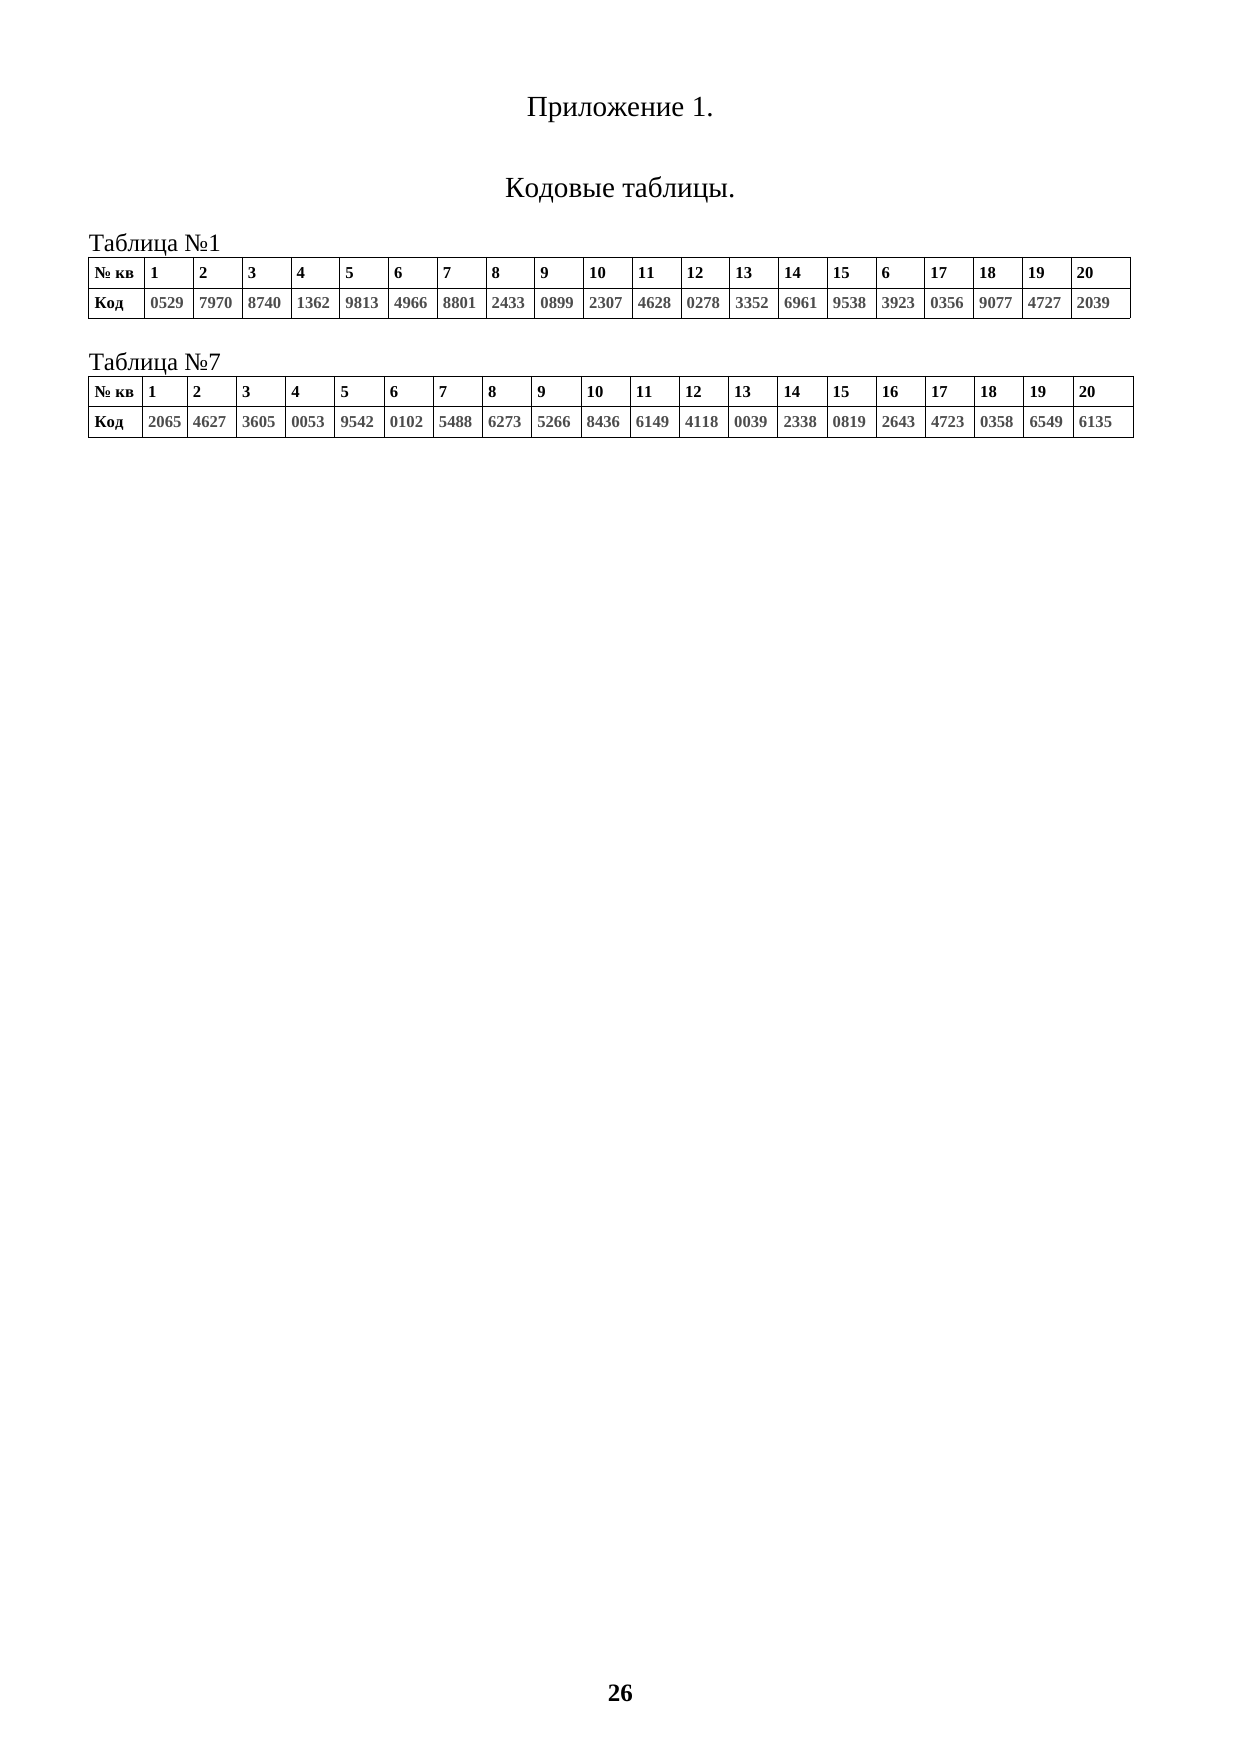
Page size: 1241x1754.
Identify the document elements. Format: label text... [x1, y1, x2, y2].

table_header 2 [194, 258, 242, 287]
table_header 15 [828, 258, 876, 287]
table_header 12 [682, 258, 729, 287]
table_header 13 [730, 258, 778, 287]
table_header 12 [680, 377, 728, 406]
table_header 1 [145, 258, 193, 287]
table_cell 4118 [680, 407, 728, 437]
text Таблица №1 [88, 228, 1152, 257]
table_cell 0529 [145, 289, 193, 318]
table_header 15 [828, 377, 876, 406]
table_header 14 [778, 377, 827, 406]
table_cell 4628 [633, 289, 681, 318]
table_cell 0356 [925, 289, 973, 318]
table_cell 0819 [828, 407, 876, 437]
text Таблица №7 [88, 347, 1152, 376]
table_cell 9538 [828, 289, 876, 318]
table_cell 6149 [631, 407, 679, 437]
table_header 6 [385, 377, 433, 406]
table_cell 7970 [194, 289, 242, 318]
table_header № кв [89, 258, 144, 287]
table_header 17 [925, 258, 973, 287]
text Приложение 1. [88, 89, 1152, 122]
table_header 19 [1024, 377, 1073, 406]
table_header 4 [286, 377, 334, 406]
table_cell 0039 [729, 407, 777, 437]
table_header 18 [975, 377, 1023, 406]
table_header 4 [292, 258, 339, 287]
table_cell 3605 [237, 407, 285, 437]
table_header 10 [584, 258, 632, 287]
table_header 6 [389, 258, 437, 287]
table_cell 2307 [584, 289, 632, 318]
table_cell 2065 [143, 407, 187, 437]
table_header 7 [434, 377, 482, 406]
table_header 11 [633, 258, 681, 287]
table_cell 9542 [335, 407, 384, 437]
table_cell 8740 [243, 289, 291, 318]
table_cell 4966 [389, 289, 437, 318]
table_cell 1362 [292, 289, 339, 318]
table_header 1 [143, 377, 187, 406]
table_cell 0899 [535, 289, 583, 318]
table_cell 4723 [926, 407, 974, 437]
table_cell 2433 [487, 289, 534, 318]
table_header 8 [483, 377, 531, 406]
table_header 5 [335, 377, 384, 406]
table_cell 0102 [385, 407, 433, 437]
table_cell 8436 [582, 407, 630, 437]
table_header 14 [779, 258, 827, 287]
table_cell 9077 [974, 289, 1022, 318]
table_header № кв [89, 377, 142, 406]
table_cell Код [89, 289, 144, 318]
table_header 13 [729, 377, 777, 406]
table_cell Код [89, 407, 142, 437]
table_header 19 [1023, 258, 1071, 287]
table_header 5 [340, 258, 388, 287]
table_header 8 [487, 258, 534, 287]
table_header 16 [877, 377, 925, 406]
table_header 11 [631, 377, 679, 406]
table_header 3 [237, 377, 285, 406]
table_header 3 [243, 258, 291, 287]
table_header 6 [877, 258, 924, 287]
table_cell 6961 [779, 289, 827, 318]
table_header 17 [926, 377, 974, 406]
table_cell 2039 [1072, 289, 1130, 318]
table_cell 3923 [877, 289, 924, 318]
table_header 18 [974, 258, 1022, 287]
table_cell 3352 [730, 289, 778, 318]
table_cell 0358 [975, 407, 1023, 437]
table_header 20 [1074, 377, 1133, 406]
table_header 7 [438, 258, 486, 287]
table_cell 6135 [1074, 407, 1133, 437]
table_cell 6273 [483, 407, 531, 437]
table_header 9 [535, 258, 583, 287]
table_cell 4727 [1023, 289, 1071, 318]
table_header 20 [1072, 258, 1130, 287]
table_cell 2643 [877, 407, 925, 437]
table_header 9 [532, 377, 581, 406]
table_header 2 [188, 377, 236, 406]
text Кодовые таблицы. [88, 170, 1152, 204]
table_header 10 [582, 377, 630, 406]
table_cell 0053 [286, 407, 334, 437]
table_cell 5266 [532, 407, 581, 437]
table_cell 9813 [340, 289, 388, 318]
table_cell 5488 [434, 407, 482, 437]
table_cell 2338 [778, 407, 827, 437]
table_cell 0278 [682, 289, 729, 318]
table_cell 8801 [438, 289, 486, 318]
table_cell 4627 [188, 407, 236, 437]
table_cell 6549 [1024, 407, 1073, 437]
